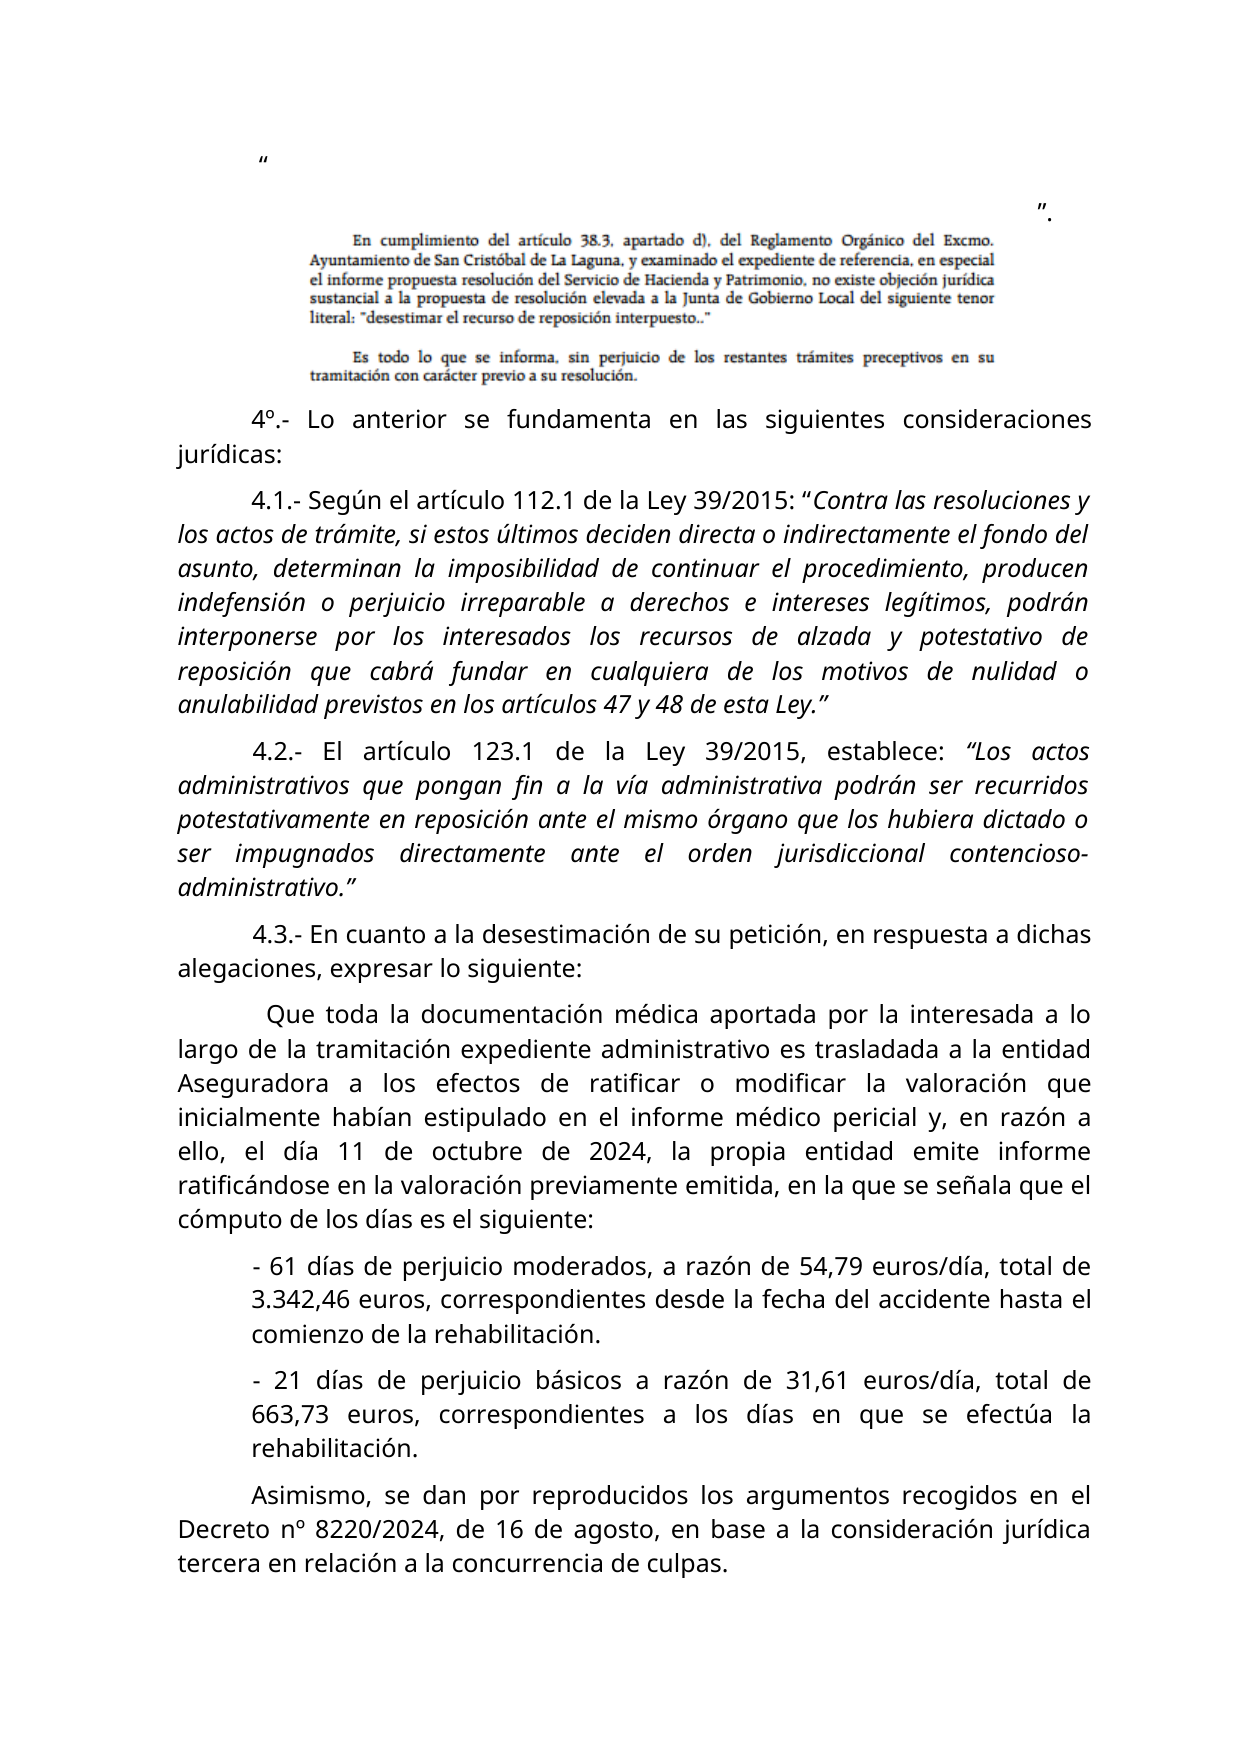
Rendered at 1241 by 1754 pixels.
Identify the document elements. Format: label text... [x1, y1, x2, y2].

text 4.1.- Según el artículo 112.1 de la Ley 39/2015: “Contra las resoluciones y los actos de trámite, si estos últimos deciden directa o indirectamente el fondo del asunto, determinan la imposibilidad de continuar el procedimiento, producen indefensión o perjuicio irreparable a derechos e intereses legítimos, podrán interponerse por los interesados los recursos de alzada y potestativo de reposición que cabrá fundar en cualquiera de los motivos de nulidad o anulabilidad previstos en los artículos 47 y 48 de esta Ley.” [177, 483, 1093, 721]
text 4.2.- El artículo 123.1 de la Ley 39/2015, establece: “Los actos administrativos que pongan fin a la vía administrativa podrán ser recurridos potestativamente en reposición ante el mismo órgano que los hubiera dictado o ser impugnados directamente ante el orden jurisdiccional contencioso-administrativo.” [177, 734, 1093, 904]
text - 61 días de perjuicio moderados, a razón de 54,79 euros/día, total de 3.342,46 euros, correspondientes desde la fecha del accidente hasta el comienzo de la rehabilitación. [251, 1248, 1093, 1350]
text 4.3.- En cuanto a la desestimación de su petición, en respuesta a dichas alegaciones, expresar lo siguiente: [177, 917, 1093, 985]
text Asimismo, se dan por reproducidos los argumentos recogidos en el Decreto nº 8220/2024, de 16 de agosto, en base a la consideración jurídica tercera en relación a la concurrencia de culpas. [177, 1477, 1093, 1580]
text ”. [177, 194, 1093, 390]
text 4º.- Lo anterior se fundamenta en las siguientes consideraciones jurídicas: [177, 402, 1093, 470]
text - 21 días de perjuicio básicos a razón de 31,61 euros/día, total de 663,73 euros, correspondientes a los días en que se efectúa la rehabilitación. [251, 1363, 1093, 1465]
text Que toda la documentación médica aportada por la interesada a lo largo de la tramitación expediente administrativo es trasladada a la entidad Aseguradora a los efectos de ratificar o modificar la valoración que inicialmente habían estipulado en el informe médico pericial y, en razón a ello, el día 11 de octubre de 2024, la propia entidad emite informe ratificándose en la valoración previamente emitida, en la que se señala que el cómputo de los días es el siguiente: [177, 997, 1093, 1236]
text “ [177, 148, 1093, 182]
